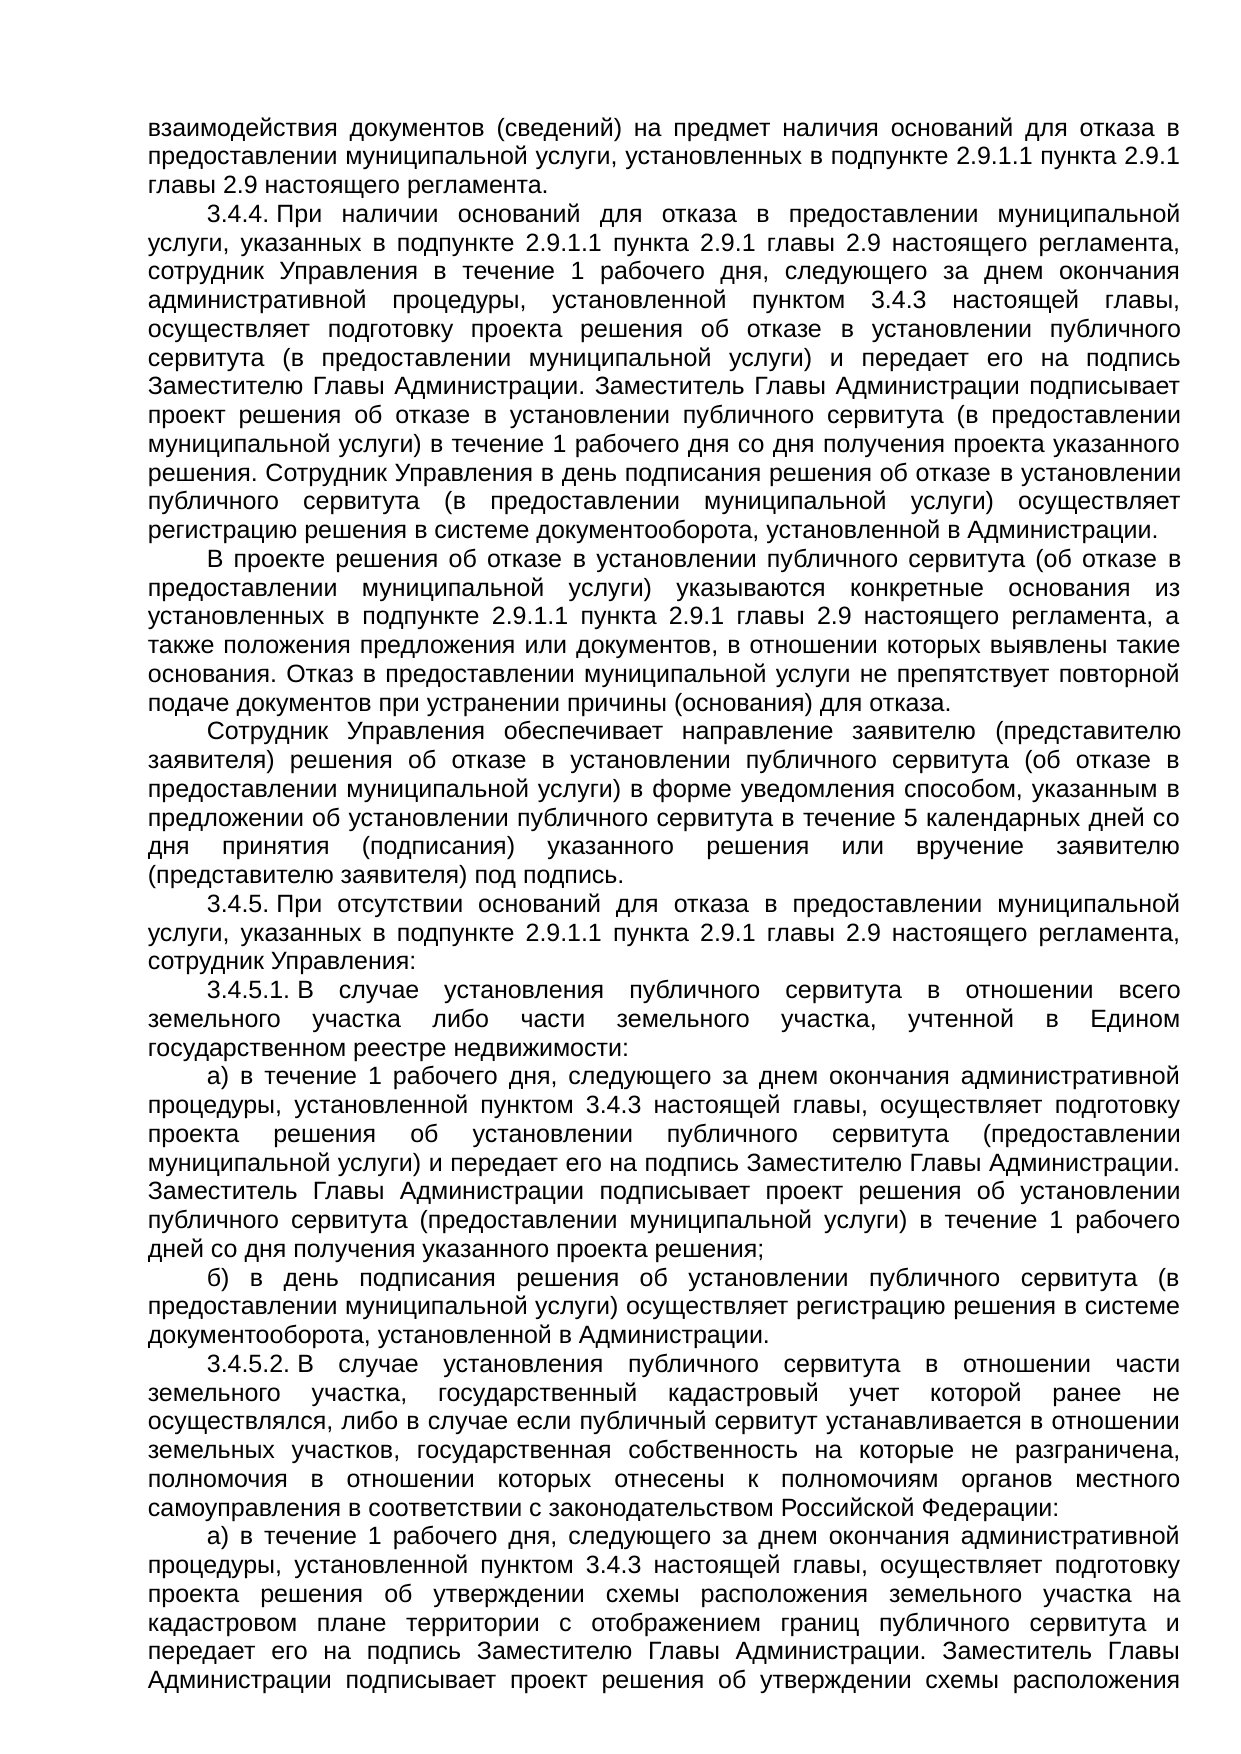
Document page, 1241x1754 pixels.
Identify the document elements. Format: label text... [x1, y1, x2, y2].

text взаимодействия документов (сведений) на предмет наличия оснований для отказа в предоставлении муниципальной услуги, установленных в подпункте 2.9.1.1 пункта 2.9.1 главы 2.9 настоящего регламента. [148, 112, 1181, 199]
text а) в течение 1 рабочего дня, следующего за днем окончания административной процедуры, установленной пунктом 3.4.3 настоящей главы, осуществляет подготовку проекта решения об установлении публичного сервитута (предоставлении муниципальной услуги) и передает его на подпись Заместителю Главы Администрации. Заместитель Главы Администрации подписывает проект решения об установлении публичного сервитута (предоставлении муниципальной услуги) в течение 1 рабочего дней со дня получения указанного проекта решения; [148, 1061, 1181, 1262]
text 3.4.4. При наличии оснований для отказа в предоставлении муниципальной услуги, указанных в подпункте 2.9.1.1 пункта 2.9.1 главы 2.9 настоящего регламента, сотрудник Управления в течение 1 рабочего дня, следующего за днем окончания административной процедуры, установленной пунктом 3.4.3 настоящей главы, осуществляет подготовку проекта решения об отказе в установлении публичного сервитута (в предоставлении муниципальной услуги) и передает его на подпись Заместителю Главы Администрации. Заместитель Главы Администрации подписывает проект решения об отказе в установлении публичного сервитута (в предоставлении муниципальной услуги) в течение 1 рабочего дня со дня получения проекта указанного решения. Сотрудник Управления в день подписания решения об отказе в установлении публичного сервитута (в предоставлении муниципальной услуги) осуществляет регистрацию решения в системе документооборота, установленной в Администрации. [148, 199, 1181, 544]
text Сотрудник Управления обеспечивает направление заявителю (представителю заявителя) решения об отказе в установлении публичного сервитута (об отказе в предоставлении муниципальной услуги) в форме уведомления способом, указанным в предложении об установлении публичного сервитута в течение 5 календарных дней со дня принятия (подписания) указанного решения или вручение заявителю (представителю заявителя) под подпись. [148, 716, 1181, 889]
text 3.4.5. При отсутствии оснований для отказа в предоставлении муниципальной услуги, указанных в подпункте 2.9.1.1 пункта 2.9.1 главы 2.9 настоящего регламента, сотрудник Управления: [148, 889, 1181, 975]
text 3.4.5.2. В случае установления публичного сервитута в отношении части земельного участка, государственный кадастровый учет которой ранее не осуществлялся, либо в случае если публичный сервитут устанавливается в отношении земельных участков, государственная собственность на которые не разграничена, полномочия в отношении которых отнесены к полномочиям органов местного самоуправления в соответствии с законодательством Российской Федерации: [148, 1349, 1181, 1521]
text 3.4.5.1. В случае установления публичного сервитута в отношении всего земельного участка либо части земельного участка, учтенной в Едином государственном реестре недвижимости: [148, 975, 1181, 1061]
text В проекте решения об отказе в установлении публичного сервитута (об отказе в предоставлении муниципальной услуги) указываются конкретные основания из установленных в подпункте 2.9.1.1 пункта 2.9.1 главы 2.9 настоящего регламента, а также положения предложения или документов, в отношении которых выявлены такие основания. Отказ в предоставлении муниципальной услуги не препятствует повторной подаче документов при устранении причины (основания) для отказа. [148, 544, 1181, 716]
text а) в течение 1 рабочего дня, следующего за днем окончания административной процедуры, установленной пунктом 3.4.3 настоящей главы, осуществляет подготовку проекта решения об утверждении схемы расположения земельного участка на кадастровом плане территории с отображением границ публичного сервитута и передает его на подпись Заместителю Главы Администрации. Заместитель Главы Администрации подписывает проект решения об утверждении схемы расположения [148, 1521, 1181, 1694]
text б) в день подписания решения об установлении публичного сервитута (в предоставлении муниципальной услуги) осуществляет регистрацию решения в системе документооборота, установленной в Администрации. [148, 1262, 1181, 1349]
